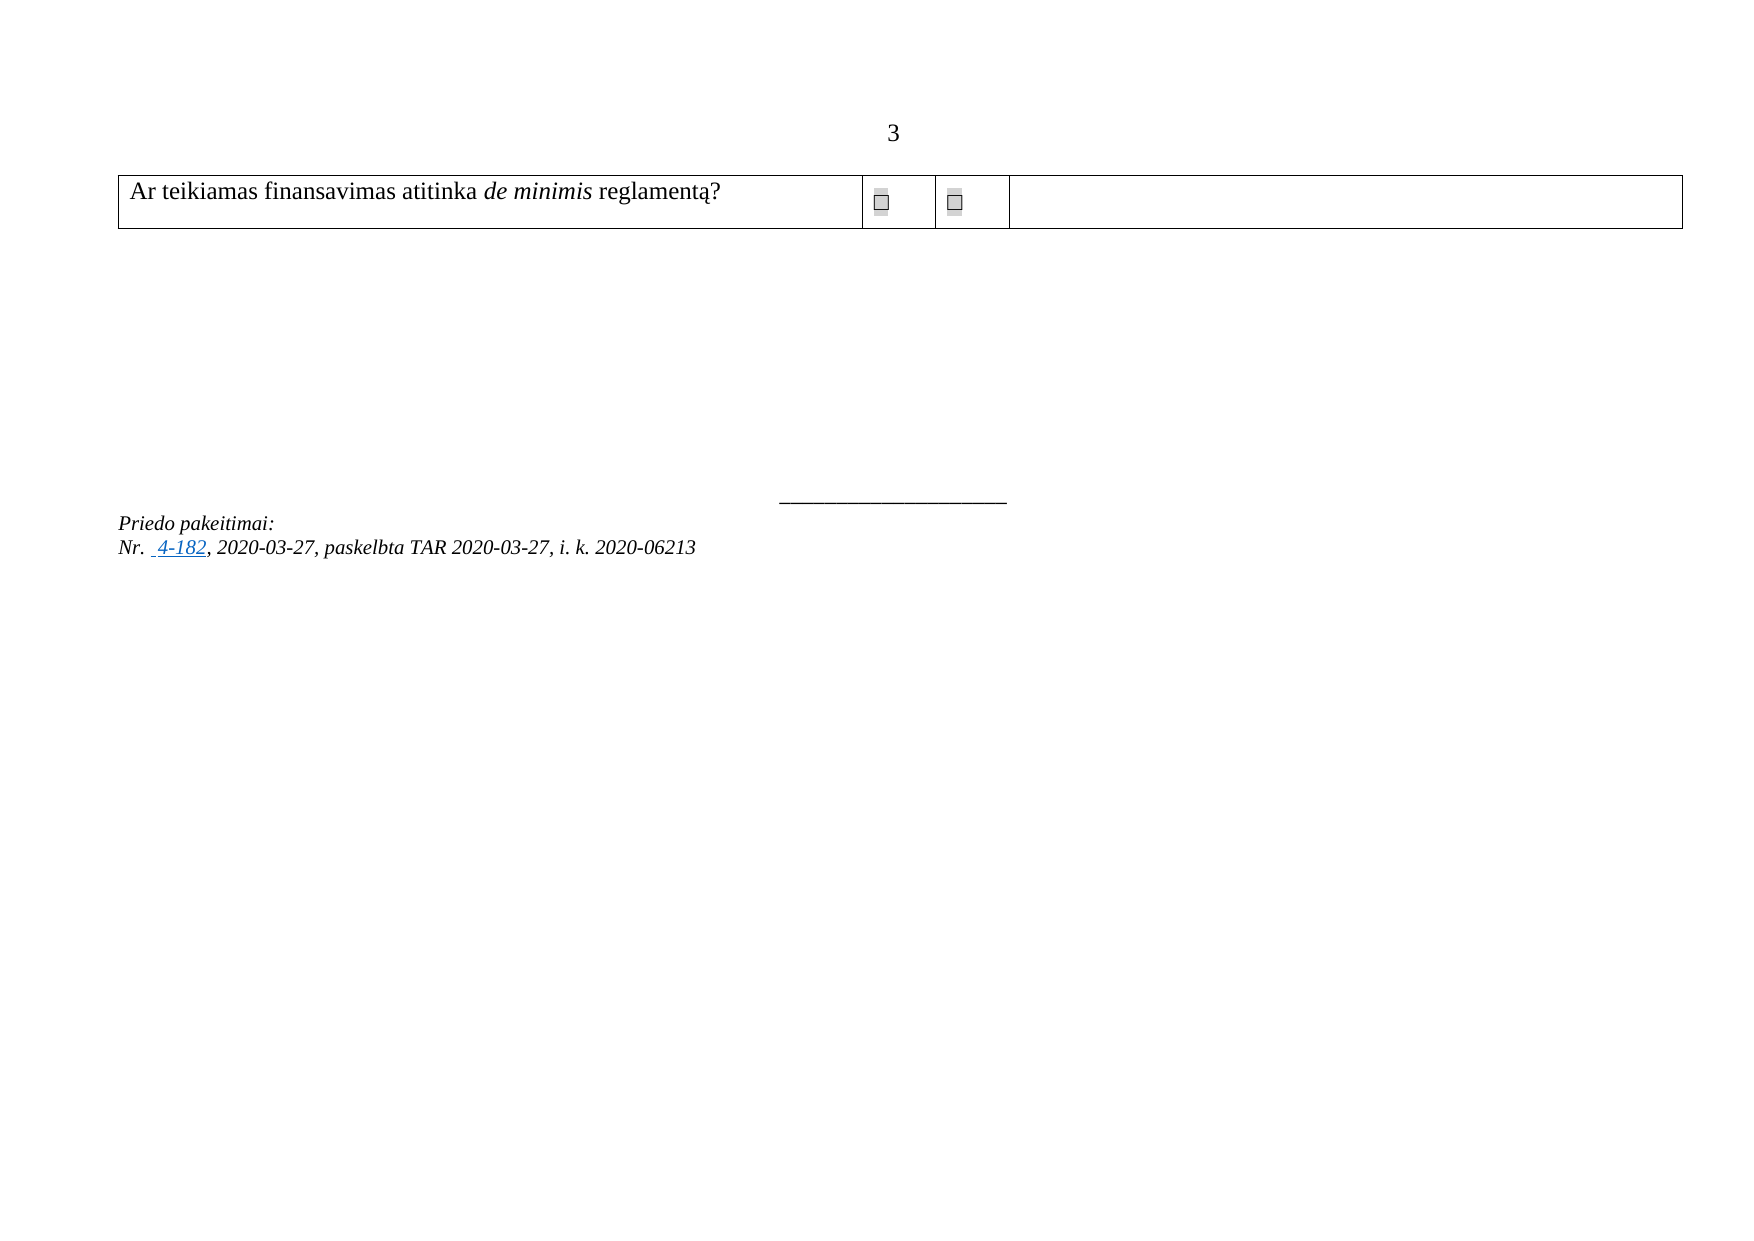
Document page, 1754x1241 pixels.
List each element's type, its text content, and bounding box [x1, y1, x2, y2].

table_cell □ [863, 176, 935, 228]
text Nr. 4-182, 2020-03-27, paskelbta TAR 2020-03-27, i. k. 2020-06213 [118, 535, 1668, 559]
text ____________________ [118, 479, 1668, 507]
table_cell [1010, 176, 1682, 228]
table_cell Ar teikiamas finansavimas atitinka de minimis reglamentą? [119, 176, 862, 228]
text Priedo pakeitimai: [118, 511, 1668, 535]
table_cell □ [936, 176, 1009, 228]
